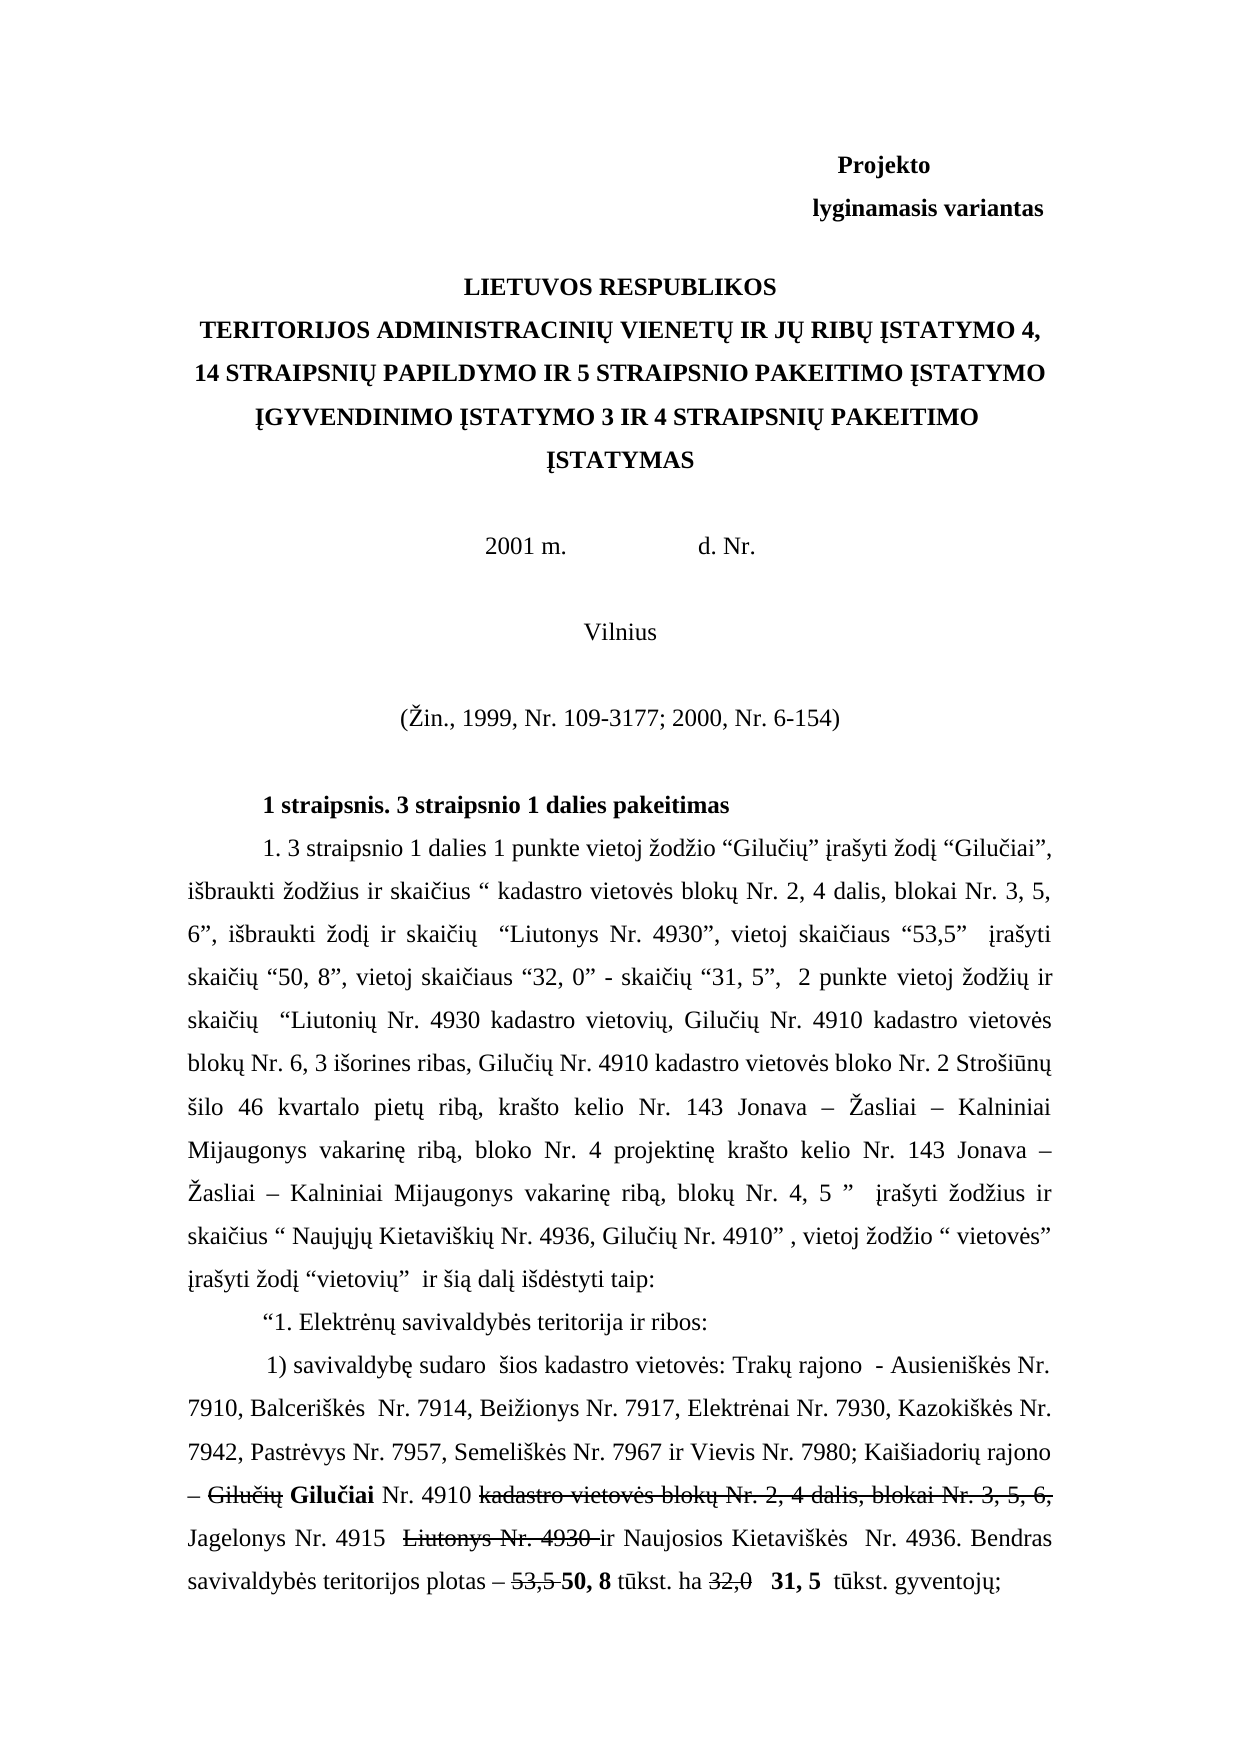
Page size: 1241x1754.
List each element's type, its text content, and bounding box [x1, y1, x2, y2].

text “1. Elektrėnų savivaldybės teritorija ir ribos: [187, 1307, 1053, 1336]
text ĮSTATYMAS [187, 445, 1053, 473]
text lyginamasis variantas [187, 193, 1053, 222]
text (Žin., 1999, Nr. 109-3177; 2000, Nr. 6-154) [187, 703, 1053, 732]
text Vilnius [187, 617, 1053, 646]
text TERITORIJOS ADMINISTRACINIŲ VIENETŲ IR JŲ RIBŲ ĮSTATYMO 4, 14 STRAIPSNIŲ PAPILDYMO IR 5 STRAIPSNIO PAKEITIMO ĮSTATYMO ĮGYVENDINIMO ĮSTATYMO 3 IR 4 STRAIPSNIŲ PAKEITIMO [187, 315, 1053, 430]
subtitle Projekto [187, 150, 1053, 179]
text 1) savivaldybę sudaro šios kadastro vietovės: Trakų rajono - Ausieniškės Nr. 7910, Balceriškės Nr. 7914, Beižionys Nr. 7917, Elektrėnai Nr. 7930, Kazokiškės Nr. 7942, Pastrėvys Nr. 7957, Semeliškės Nr. 7967 ir Vievis Nr. 7980; Kaišiadorių rajono – Gilučių Gilučiai Nr. 4910 kadastro vietovės blokų Nr. 2, 4 dalis, blokai Nr. 3, 5, 6, Jagelonys Nr. 4915 Liutonys Nr. 4930 ir Naujosios Kietaviškės Nr. 4936. Bendras savivaldybės teritorijos plotas – 53,5 50, 8 tūkst. ha 32,0 31, 5 tūkst. gyventojų; [187, 1350, 1053, 1595]
text 1 straipsnis. 3 straipsnio 1 dalies pakeitimas [187, 790, 1053, 818]
subtitle LIETUVOS RESPUBLIKOS [187, 272, 1053, 301]
text 1. 3 straipsnio 1 dalies 1 punkte vietoj žodžio “Gilučių” įrašyti žodį “Gilučiai”, išbraukti žodžius ir skaičius “ kadastro vietovės blokų Nr. 2, 4 dalis, blokai Nr. 3, 5, 6”, išbraukti žodį ir skaičių “Liutonys Nr. 4930”, vietoj skaičiaus “53,5” įrašyti skaičių “50, 8”, vietoj skaičiaus “32, 0” - skaičių “31, 5”, 2 punkte vietoj žodžių ir skaičių “Liutonių Nr. 4930 kadastro vietovių, Gilučių Nr. 4910 kadastro vietovės blokų Nr. 6, 3 išorines ribas, Gilučių Nr. 4910 kadastro vietovės bloko Nr. 2 Strošiūnų šilo 46 kvartalo pietų ribą, krašto kelio Nr. 143 Jonava – Žasliai – Kalniniai Mijaugonys vakarinę ribą, bloko Nr. 4 projektinę krašto kelio Nr. 143 Jonava – Žasliai – Kalniniai Mijaugonys vakarinę ribą, blokų Nr. 4, 5 ” įrašyti žodžius ir skaičius “ Naujųjų Kietaviškių Nr. 4936, Gilučių Nr. 4910” , vietoj žodžio “ vietovės” įrašyti žodį “vietovių” ir šią dalį išdėstyti taip: [187, 833, 1053, 1293]
text 2001 m. d. Nr. [187, 531, 1053, 560]
